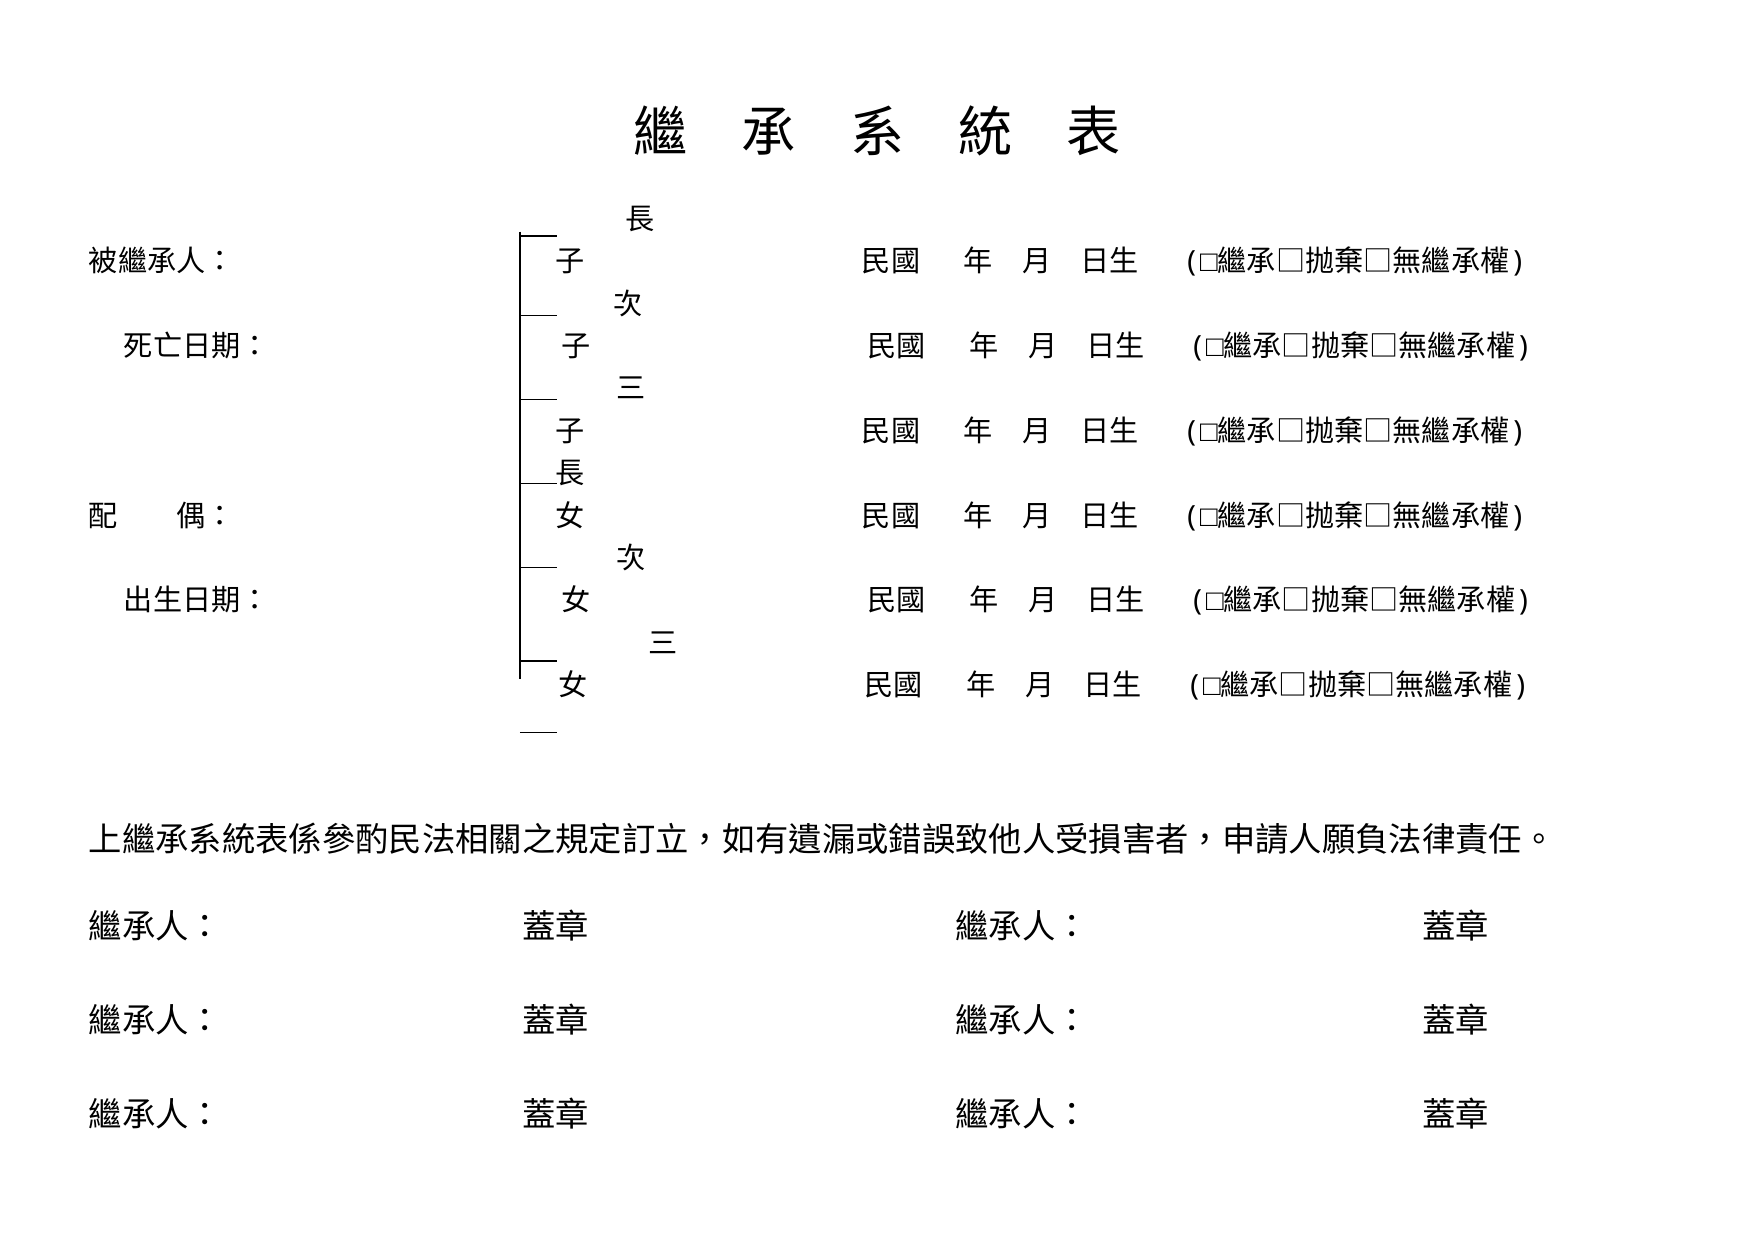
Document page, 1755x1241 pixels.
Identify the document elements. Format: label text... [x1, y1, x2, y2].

text 繼承人： 蓋章 繼承人： 蓋章 [89, 1087, 1666, 1136]
text 繼承人： 蓋章 繼承人： 蓋章 [89, 994, 1666, 1042]
text 配 偶： [89, 492, 519, 534]
text [89, 619, 519, 662]
text 子 民國 年 月 日生 (□繼承□抛棄□無繼承權) [521, 323, 1666, 365]
text [89, 534, 519, 577]
text 次 [521, 280, 1666, 323]
text [89, 365, 519, 407]
text 女 民國 年 月 日生 (□繼承□抛棄□無繼承權) [521, 577, 1666, 619]
text 次 [521, 534, 1666, 577]
text 子 民國 年 月 日生 (□繼承□抛棄□無繼承權) [521, 238, 1666, 280]
text 三 [521, 619, 1666, 662]
text 長 [521, 450, 1666, 492]
text 死亡日期： [89, 323, 519, 365]
text 出生日期： [89, 577, 519, 619]
text 女 民國 年 月 日生 (□繼承□抛棄□無繼承權) [89, 662, 1666, 704]
text 上繼承系統表係參酌民法相關之規定訂立，如有遺漏或錯誤致他人受損害者，申請人願負法律責任。 [89, 812, 1666, 861]
text 三 [521, 365, 1666, 407]
text [89, 280, 519, 323]
text 女 民國 年 月 日生 (□繼承□抛棄□無繼承權) [521, 492, 1666, 534]
text 子 民國 年 月 日生 (□繼承□抛棄□無繼承權) [521, 407, 1666, 450]
text 繼 承 系 統 表 [89, 89, 1666, 167]
text [89, 450, 519, 492]
text 長 [89, 196, 1666, 238]
text 繼承人： 蓋章 繼承人： 蓋章 [89, 900, 1666, 948]
text [89, 407, 519, 450]
text 被繼承人： [89, 238, 519, 280]
